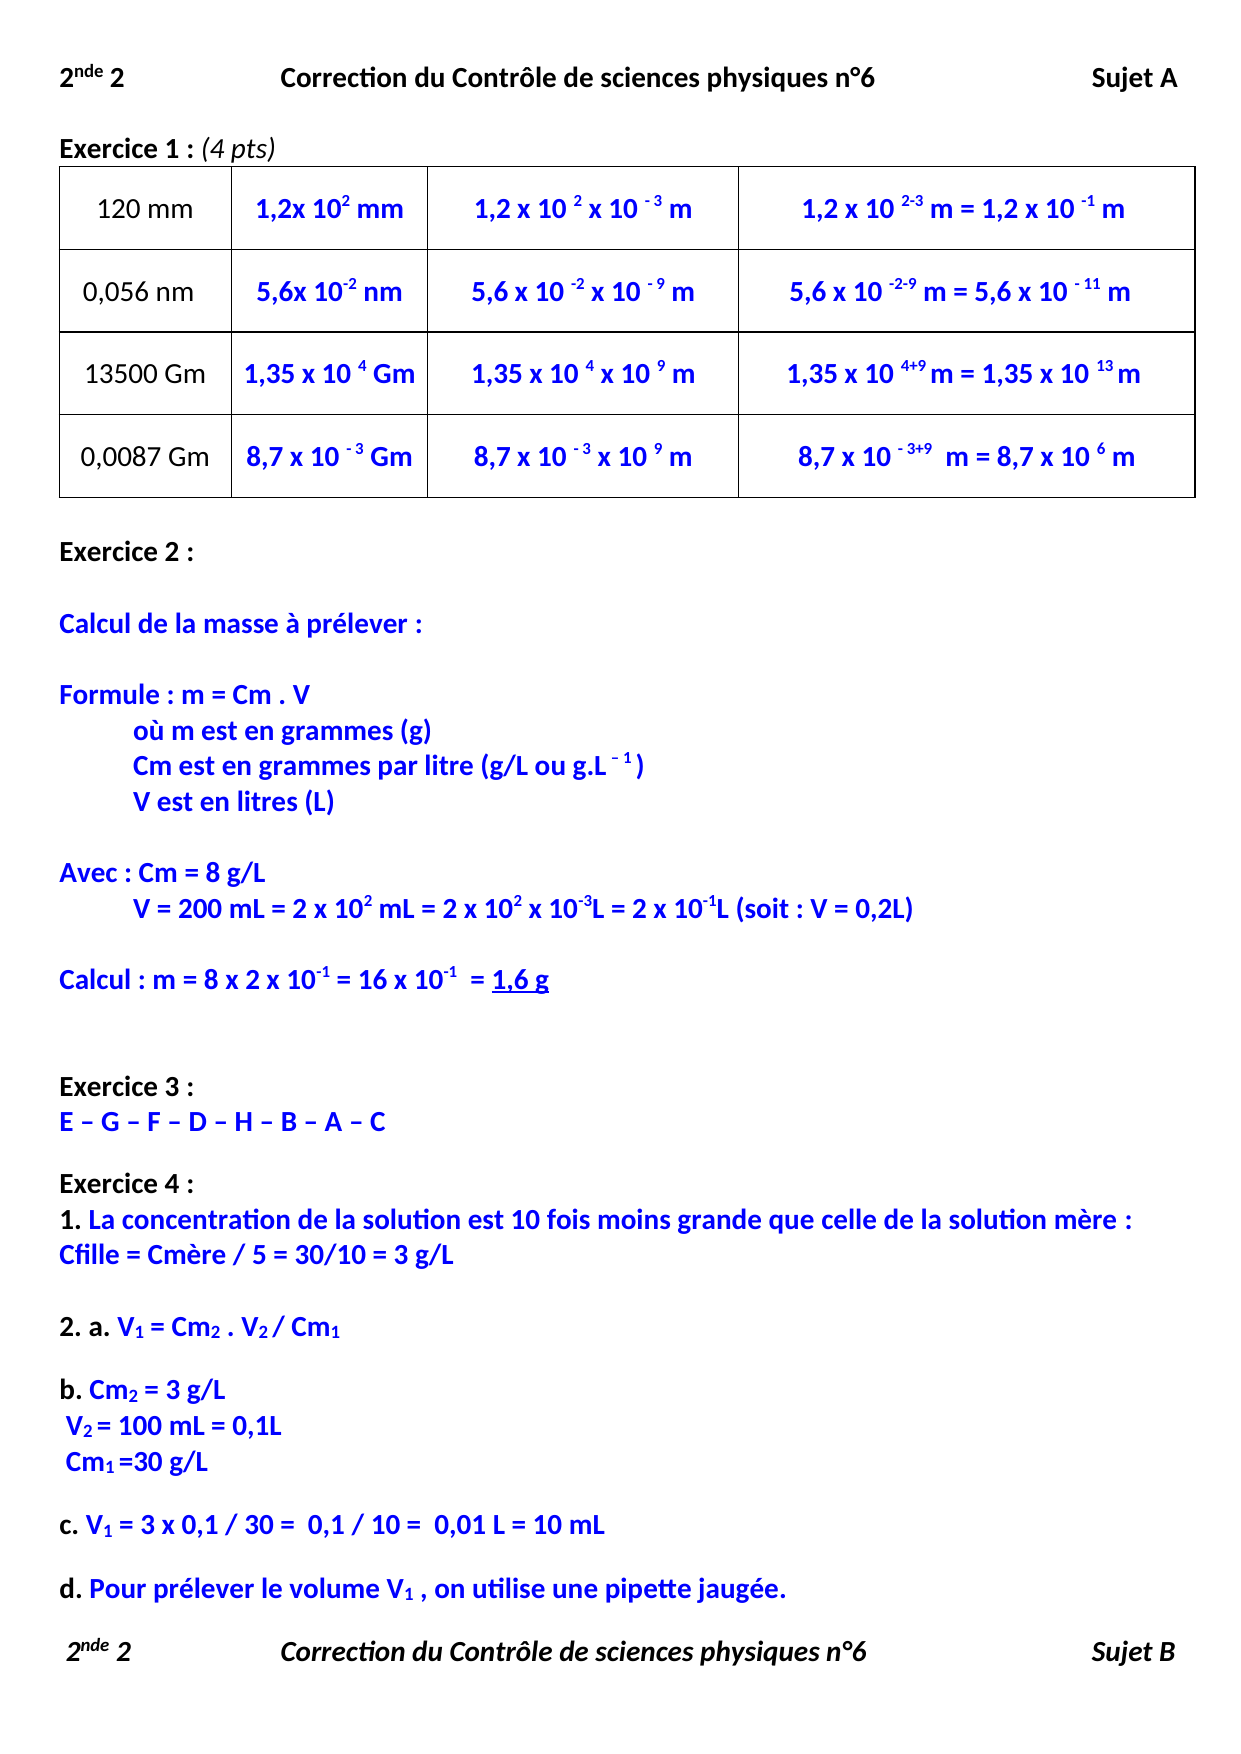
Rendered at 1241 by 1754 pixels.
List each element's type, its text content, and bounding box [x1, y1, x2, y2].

table_cell 0,0087 Gm [60, 415, 231, 497]
table_header 1,2 x 10 2-3 m = 1,2 x 10 -1 m [739, 167, 1194, 249]
text 1. La concentration de la solution est 10 fois moins grande que celle de la solution mère : Cfille = Cmère / 5 = 30/10 = 3 g/L [59, 1201, 1181, 1272]
table_cell 8,7 x 10 - 3 x 10 9 m [428, 415, 738, 497]
text b. Cm2 = 3 g/L [59, 1371, 1181, 1407]
table_header 1,2 x 10 2 x 10 - 3 m [428, 167, 738, 249]
text Avec : Cm = 8 g/L [59, 854, 1181, 890]
table_cell 8,7 x 10 - 3+9 m = 8,7 x 10 6 m [739, 415, 1194, 497]
text Calcul : m = 8 x 2 x 10-1 = 16 x 10-1 = 1,6 g [59, 961, 1181, 997]
text 2. a. V1 = Cm2 . V2 / Cm1 [59, 1308, 1181, 1343]
table_cell 13500 Gm [60, 333, 231, 414]
table_cell 0,056 nm [60, 250, 231, 331]
text Formule : m = Cm . V [59, 676, 1181, 712]
text Calcul de la masse à prélever : [59, 605, 1181, 640]
text où m est en grammes (g) [59, 712, 1181, 747]
table_cell 1,35 x 10 4 x 10 9 m [428, 333, 738, 414]
text Exercice 3 : [59, 1068, 1181, 1103]
table_header 120 mm [60, 167, 231, 249]
text Cm est en grammes par litre (g/L ou g.L – 1 ) [59, 747, 1181, 783]
text 2nde 2 Correction du Contrôle de sciences physiques n°6 Sujet B [59, 1633, 1181, 1669]
text d. Pour prélever le volume V1 , on utilise une pipette jaugée. [59, 1570, 1181, 1606]
text Exercice 4 : [59, 1165, 1181, 1201]
table_cell 8,7 x 10 - 3 Gm [232, 415, 427, 497]
text Cm1 =30 g/L [59, 1443, 1181, 1478]
text c. V1 = 3 x 0,1 / 30 = 0,1 / 10 = 0,01 L = 10 mL [59, 1506, 1181, 1542]
text 2nde 2 Correction du Contrôle de sciences physiques n°6 Sujet A [59, 59, 1181, 95]
text E – G – F – D – H – B – A – C [59, 1103, 1181, 1139]
table_cell 5,6 x 10 -2 x 10 - 9 m [428, 250, 738, 331]
text Exercice 2 : [59, 533, 1181, 569]
table_header 1,2x 102 mm [232, 167, 427, 249]
table_cell 1,35 x 10 4 Gm [232, 333, 427, 414]
table_cell 1,35 x 10 4+9 m = 1,35 x 10 13 m [739, 333, 1194, 414]
text V est en litres (L) [59, 783, 1181, 818]
text V = 200 mL = 2 x 102 mL = 2 x 102 x 10-3L = 2 x 10-1L (soit : V = 0,2L) [59, 890, 1181, 925]
table_cell 5,6 x 10 -2-9 m = 5,6 x 10 - 11 m [739, 250, 1194, 331]
table_cell 5,6x 10-2 nm [232, 250, 427, 331]
text Exercice 1 : (4 pts) [59, 130, 1181, 166]
text V2 = 100 mL = 0,1L [59, 1407, 1181, 1443]
